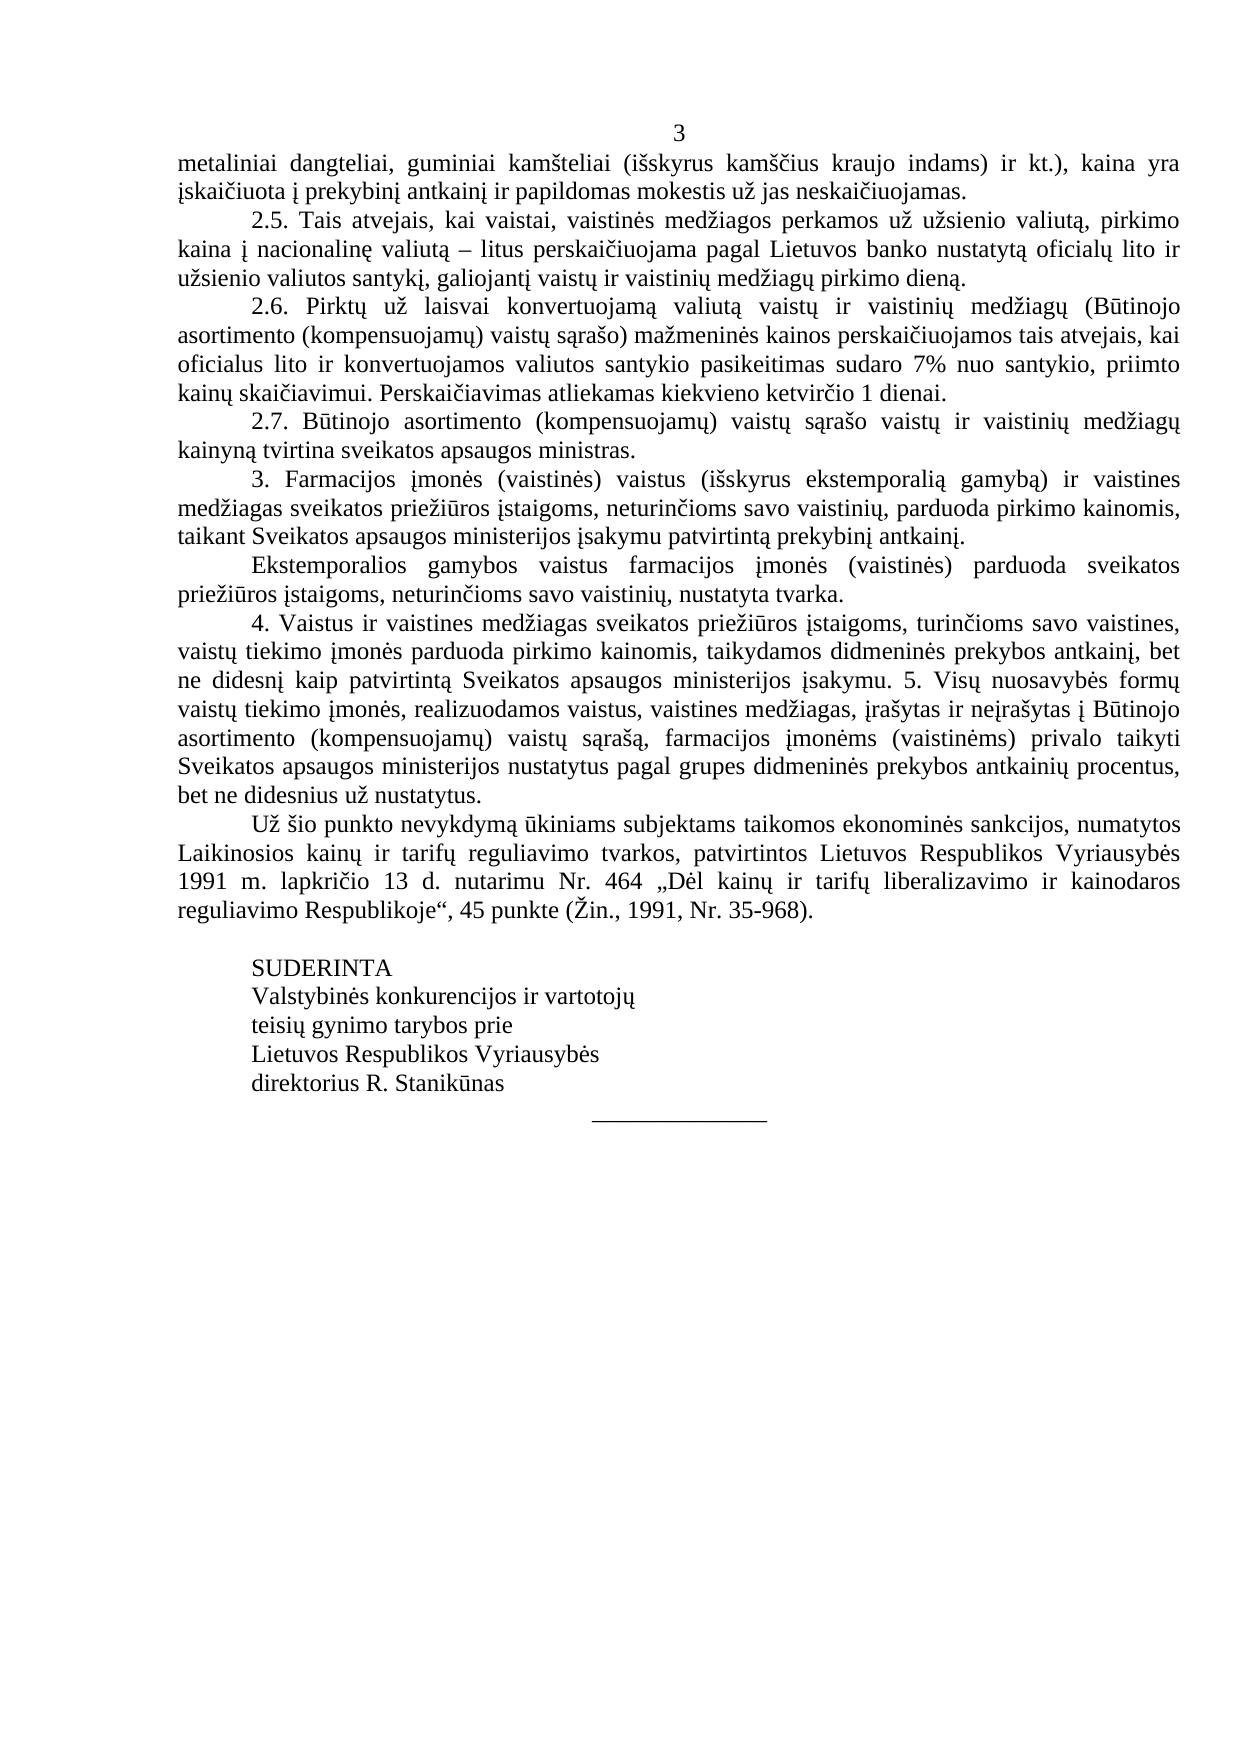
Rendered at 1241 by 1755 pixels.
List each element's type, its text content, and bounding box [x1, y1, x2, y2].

text Lietuvos Respublikos Vyriausybės [177, 1039, 1181, 1068]
text 2.5. Tais atvejais, kai vaistai, vaistinės medžiagos perkamos už užsienio valiutą, pirkimo kaina į nacionalinę valiutą – litus perskaičiuojama pagal Lietuvos banko nustatytą oficialų lito ir užsienio valiutos santykį, galiojantį vaistų ir vaistinių medžiagų pirkimo dieną. [177, 205, 1181, 291]
text 2.6. Pirktų už laisvai konvertuojamą valiutą vaistų ir vaistinių medžiagų (Būtinojo asortimento (kompensuojamų) vaistų sąrašo) mažmeninės kainos perskaičiuojamos tais atvejais, kai oficialus lito ir konvertuojamos valiutos santykio pasikeitimas sudaro 7% nuo santykio, priimto kainų skaičiavimui. Perskaičiavimas atliekamas kiekvieno ketvirčio 1 dienai. [177, 291, 1181, 406]
text 3. Farmacijos įmonės (vaistinės) vaistus (išskyrus ekstemporalią gamybą) ir vaistines medžiagas sveikatos priežiūros įstaigoms, neturinčioms savo vaistinių, parduoda pirkimo kainomis, taikant Sveikatos apsaugos ministerijos įsakymu patvirtintą prekybinį antkainį. [177, 464, 1181, 550]
text ______________ [177, 1096, 1181, 1125]
text 4. Vaistus ir vaistines medžiagas sveikatos priežiūros įstaigoms, turinčioms savo vaistines, vaistų tiekimo įmonės parduoda pirkimo kainomis, taikydamos didmeninės prekybos antkainį, bet ne didesnį kaip patvirtintą Sveikatos apsaugos ministerijos įsakymu. 5. Visų nuosavybės formų vaistų tiekimo įmonės, realizuodamos vaistus, vaistines medžiagas, įrašytas ir neįrašytas į Būtinojo asortimento (kompensuojamų) vaistų sąrašą, farmacijos įmonėms (vaistinėms) privalo taikyti Sveikatos apsaugos ministerijos nustatytus pagal grupes didmeninės prekybos antkainių procentus, bet ne didesnius už nustatytus. [177, 608, 1181, 809]
text Valstybinės konkurencijos ir vartotojų [177, 981, 1181, 1010]
text metaliniai dangteliai, guminiai kamšteliai (išskyrus kamščius kraujo indams) ir kt.), kaina yra įskaičiuota į prekybinį antkainį ir papildomas mokestis už jas neskaičiuojamas. [177, 148, 1181, 205]
text SUDERINTA [177, 953, 1181, 981]
text teisių gynimo tarybos prie [177, 1010, 1181, 1039]
text direktorius R. Stanikūnas [177, 1068, 1181, 1096]
text Už šio punkto nevykdymą ūkiniams subjektams taikomos ekonominės sankcijos, numatytos Laikinosios kainų ir tarifų reguliavimo tvarkos, patvirtintos Lietuvos Respublikos Vyriausybės 1991 m. lapkričio 13 d. nutarimu Nr. 464 „Dėl kainų ir tarifų liberalizavimo ir kainodaros reguliavimo Respublikoje“, 45 punkte (Žin., 1991, Nr. 35-968). [177, 809, 1181, 924]
text 2.7. Būtinojo asortimento (kompensuojamų) vaistų sąrašo vaistų ir vaistinių medžiagų kainyną tvirtina sveikatos apsaugos ministras. [177, 406, 1181, 464]
text Ekstemporalios gamybos vaistus farmacijos įmonės (vaistinės) parduoda sveikatos priežiūros įstaigoms, neturinčioms savo vaistinių, nustatyta tvarka. [177, 550, 1181, 608]
